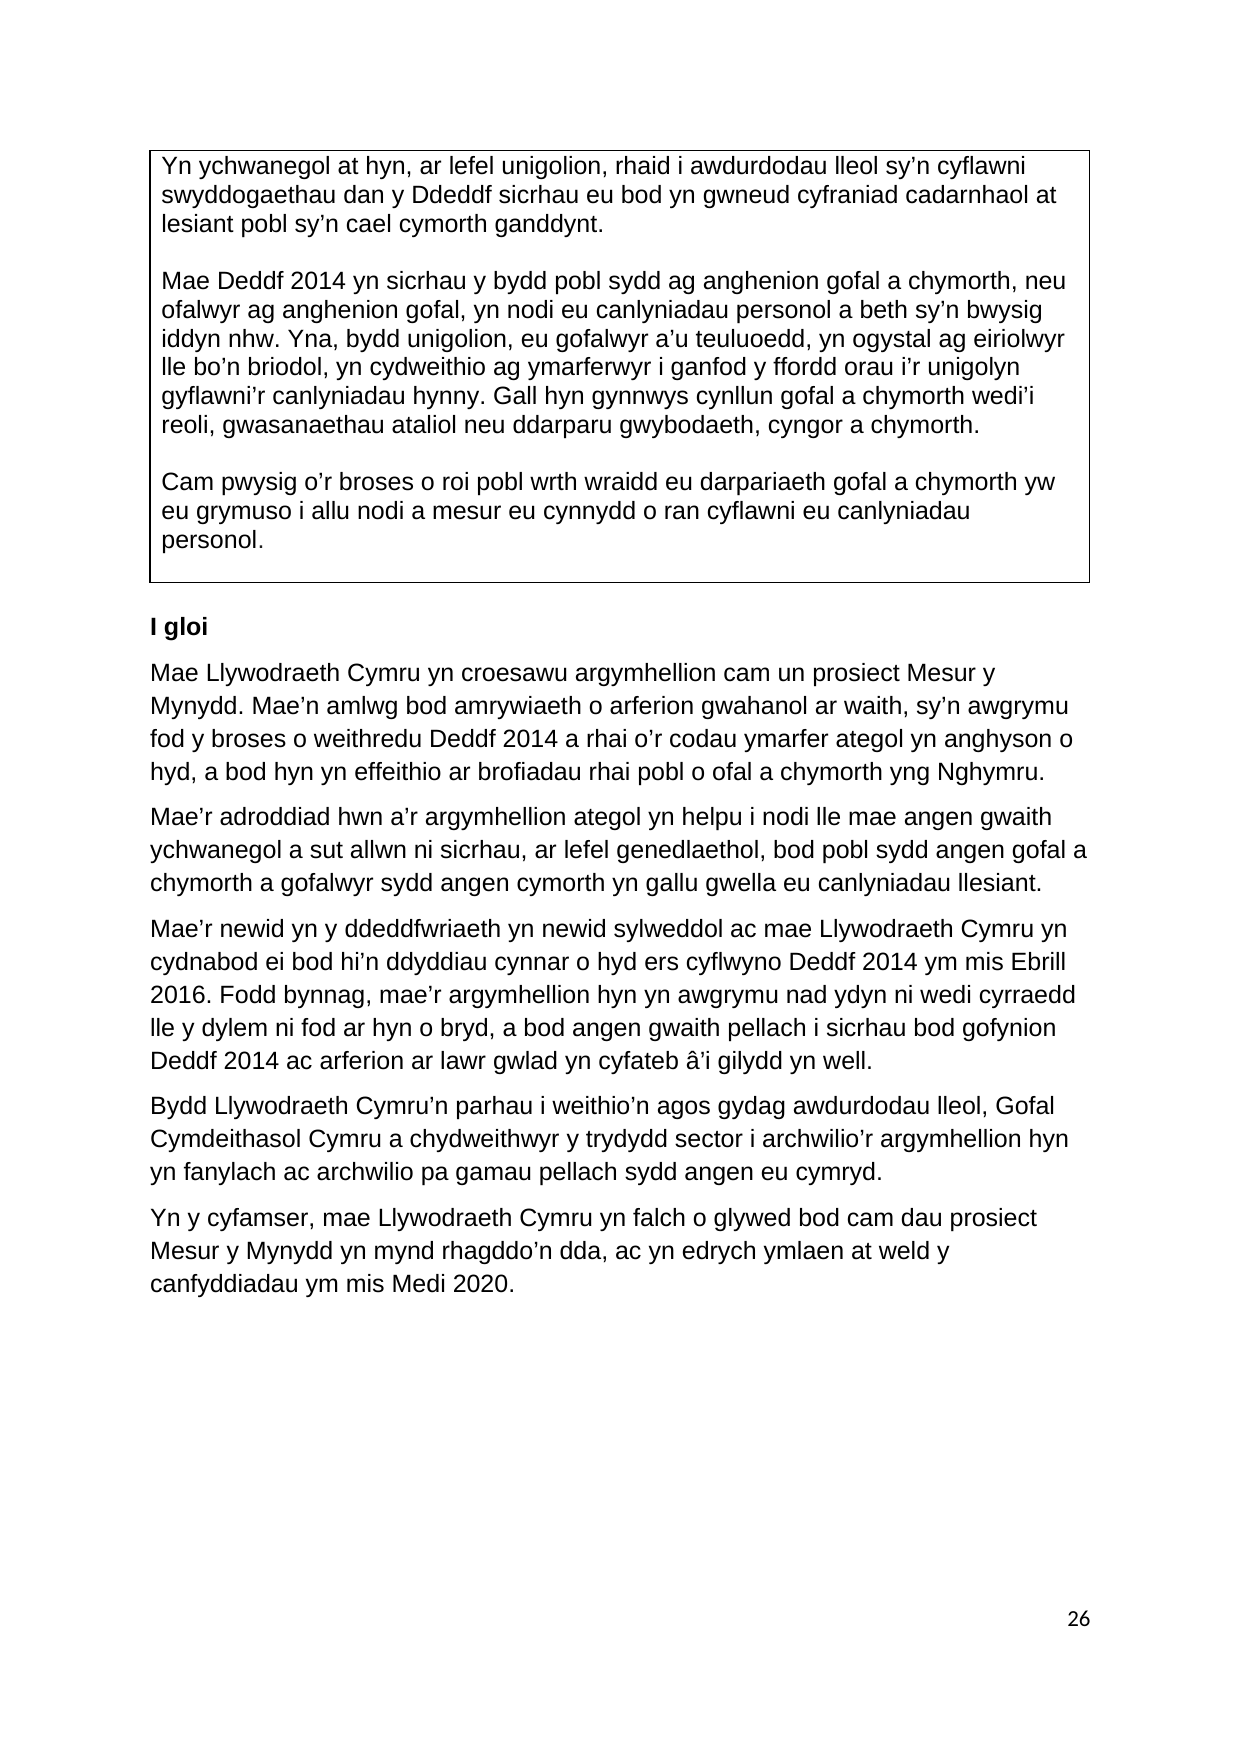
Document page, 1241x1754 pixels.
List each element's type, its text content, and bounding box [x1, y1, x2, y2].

text Yn y cyfamser, mae Llywodraeth Cymru yn falch o glywed bod cam dau prosiect Mesur y Mynydd yn mynd rhagddo’n dda, ac yn edrych ymlaen at weld y canfyddiadau ym mis Medi 2020. [150, 1203, 1090, 1298]
text Mae Llywodraeth Cymru yn croesawu argymhellion cam un prosiect Mesur y Mynydd. Mae’n amlwg bod amrywiaeth o arferion gwahanol ar waith, sy’n awgrymu fod y broses o weithredu Deddf 2014 a rhai o’r codau ymarfer ategol yn anghyson o hyd, a bod hyn yn effeithio ar brofiadau rhai pobl o ofal a chymorth yng Nghymru. [150, 658, 1090, 785]
text Bydd Llywodraeth Cymru’n parhau i weithio’n agos gydag awdurdodau lleol, Gofal Cymdeithasol Cymru a chydweithwyr y trydydd sector i archwilio’r argymhellion hyn yn fanylach ac archwilio pa gamau pellach sydd angen eu cymryd. [150, 1091, 1090, 1186]
text Mae’r newid yn y ddeddfwriaeth yn newid sylweddol ac mae Llywodraeth Cymru yn cydnabod ei bod hi’n ddyddiau cynnar o hyd ers cyflwyno Deddf 2014 ym mis Ebrill 2016. Fodd bynnag, mae’r argymhellion hyn yn awgrymu nad ydyn ni wedi cyrraedd lle y dylem ni fod ar hyn o bryd, a bod angen gwaith pellach i sicrhau bod gofynion Deddf 2014 ac arferion ar lawr gwlad yn cyfateb â’i gilydd yn well. [150, 914, 1090, 1074]
text I gloi [150, 612, 1090, 641]
table_cell Yn ychwanegol at hyn, ar lefel unigolion, rhaid i awdurdodau lleol sy’n cyflawni swyddogaethau dan y Ddeddf sicrhau eu bod yn gwneud cyfraniad cadarnhaol at lesiant pobl sy’n cael cymorth ganddynt. Mae Deddf 2014 yn sicrhau y bydd pobl sydd ag anghenion gofal a chymorth, neu ofalwyr ag anghenion gofal, yn nodi eu canlyniadau personol a beth sy’n bwysig iddyn nhw. Yna, bydd unigolion, eu gofalwyr a’u teuluoedd, yn ogystal ag eiriolwyr lle bo’n briodol, yn cydweithio ag ymarferwyr i ganfod y ffordd orau i’r unigolyn gyflawni’r canlyniadau hynny. Gall hyn gynnwys cynllun gofal a chymorth wedi’i reoli, gwasanaethau ataliol neu ddarparu gwybodaeth, cyngor a chymorth. Cam pwysig o’r broses o roi pobl wrth wraidd eu darpariaeth gofal a chymorth yw eu grymuso i allu nodi a mesur eu cynnydd o ran cyflawni eu canlyniadau personol. [151, 151, 1089, 582]
text Mae’r adroddiad hwn a’r argymhellion ategol yn helpu i nodi lle mae angen gwaith ychwanegol a sut allwn ni sicrhau, ar lefel genedlaethol, bod pobl sydd angen gofal a chymorth a gofalwyr sydd angen cymorth yn gallu gwella eu canlyniadau llesiant. [150, 802, 1090, 897]
